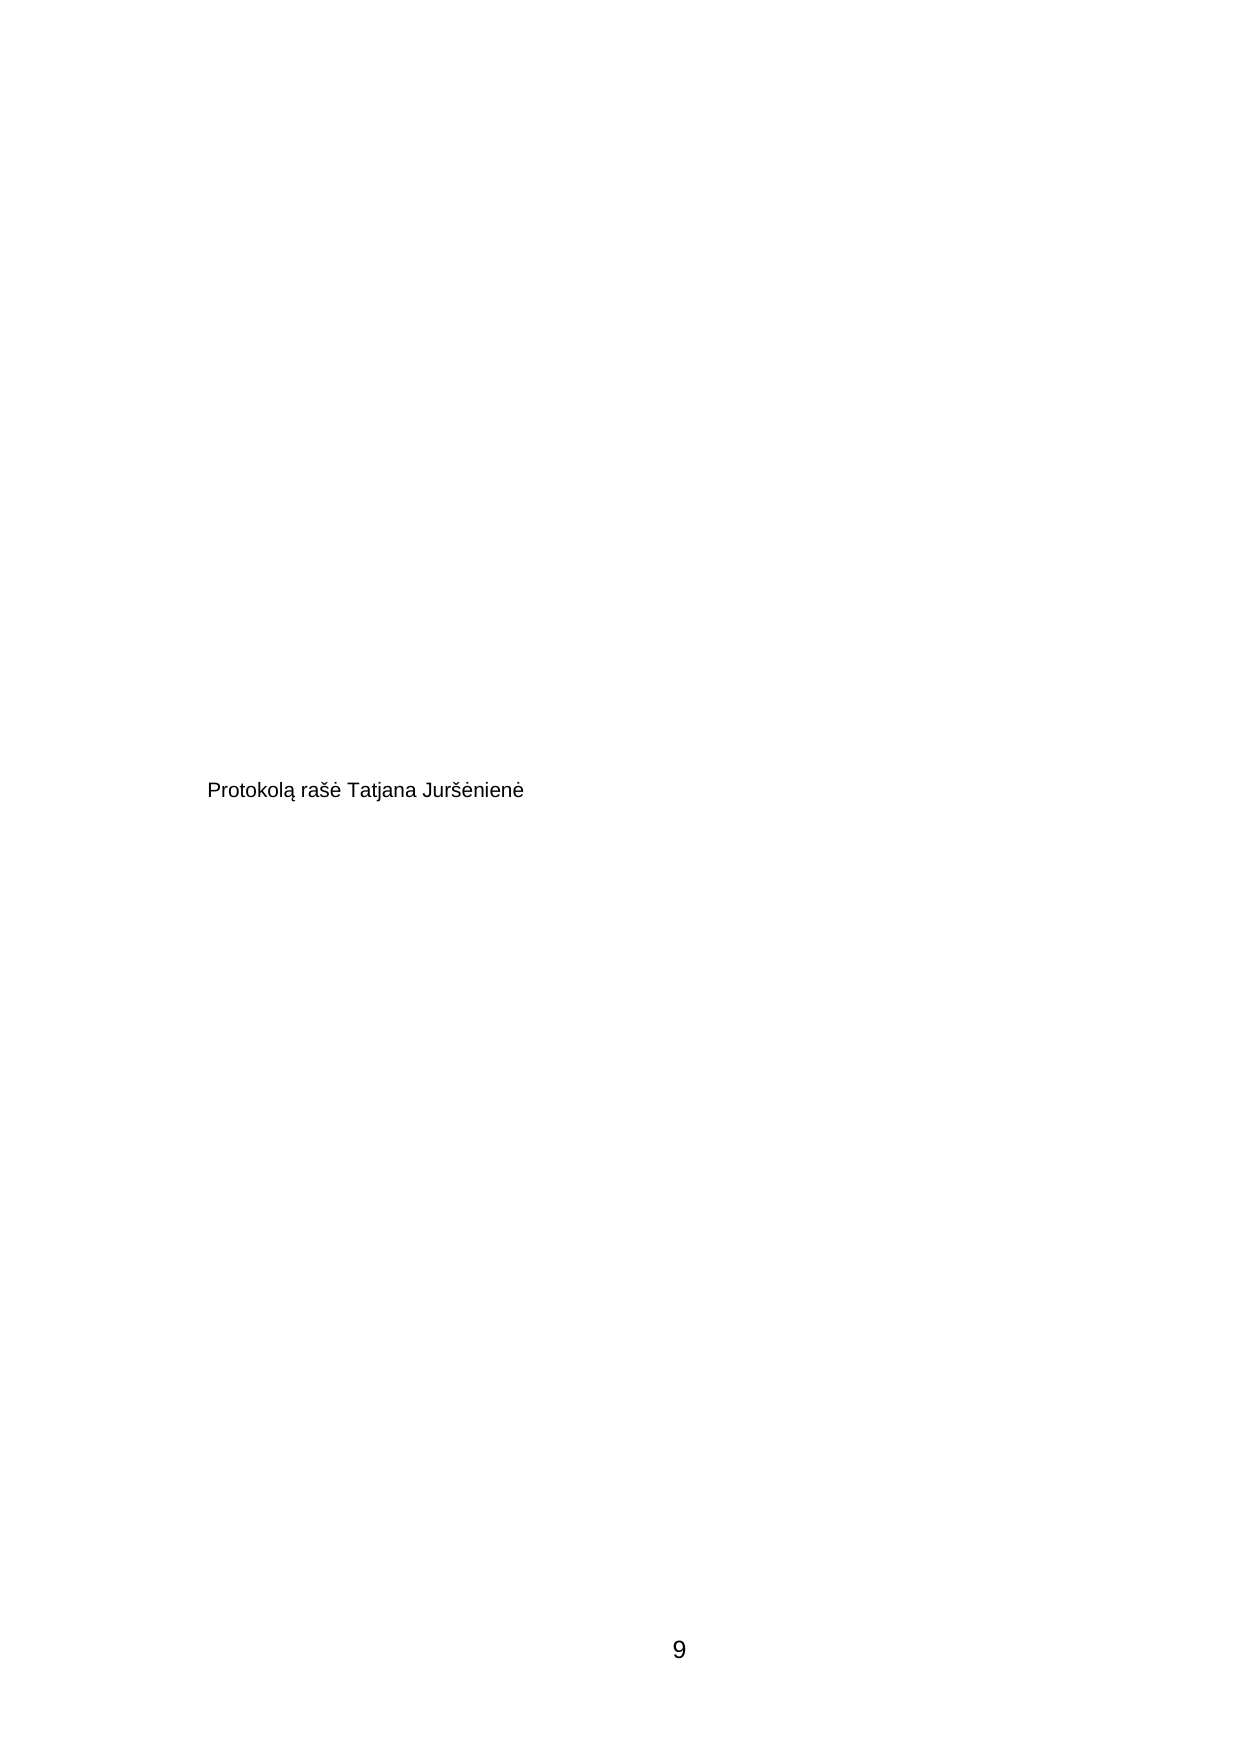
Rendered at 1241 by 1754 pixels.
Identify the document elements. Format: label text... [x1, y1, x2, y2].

text Protokolą rašė Tatjana Juršėnienė [207, 777, 1152, 801]
